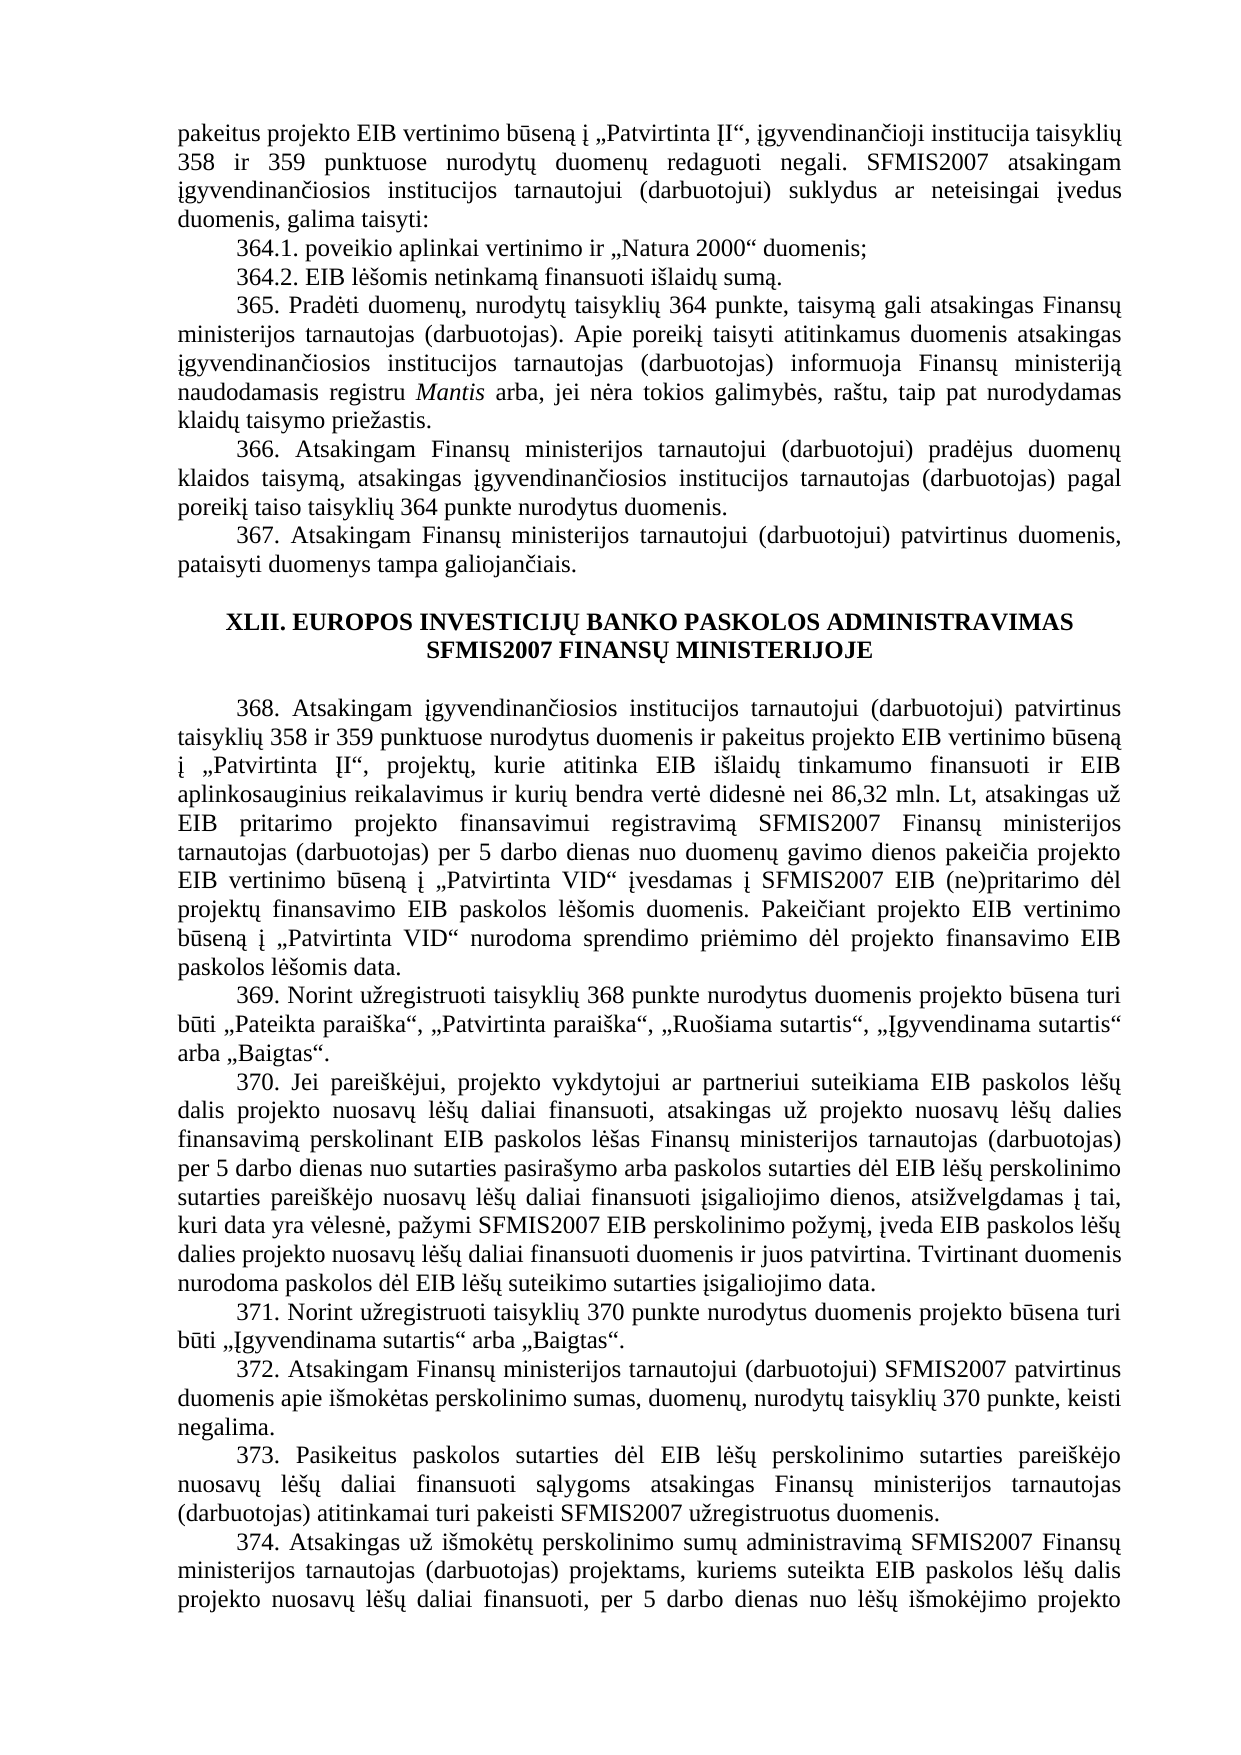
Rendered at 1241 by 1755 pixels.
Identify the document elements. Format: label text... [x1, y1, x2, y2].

text 372. Atsakingam Finansų ministerijos tarnautojui (darbuotojui) SFMIS2007 patvirtinus duomenis apie išmokėtas perskolinimo sumas, duomenų, nurodytų taisyklių 370 punkte, keisti negalima. [177, 1354, 1122, 1441]
text 370. Jei pareiškėjui, projekto vykdytojui ar partneriui suteikiama EIB paskolos lėšų dalis projekto nuosavų lėšų daliai finansuoti, atsakingas už projekto nuosavų lėšų dalies finansavimą perskolinant EIB paskolos lėšas Finansų ministerijos tarnautojas (darbuotojas) per 5 darbo dienas nuo sutarties pasirašymo arba paskolos sutarties dėl EIB lėšų perskolinimo sutarties pareiškėjo nuosavų lėšų daliai finansuoti įsigaliojimo dienos, atsižvelgdamas į tai, kuri data yra vėlesnė, pažymi SFMIS2007 EIB perskolinimo požymį, įveda EIB paskolos lėšų dalies projekto nuosavų lėšų daliai finansuoti duomenis ir juos patvirtina. Tvirtinant duomenis nurodoma paskolos dėl EIB lėšų suteikimo sutarties įsigaliojimo data. [177, 1067, 1122, 1297]
text 373. Pasikeitus paskolos sutarties dėl EIB lėšų perskolinimo sutarties pareiškėjo nuosavų lėšų daliai finansuoti sąlygoms atsakingas Finansų ministerijos tarnautojas (darbuotojas) atitinkamai turi pakeisti SFMIS2007 užregistruotus duomenis. [177, 1441, 1122, 1527]
text 368. Atsakingam įgyvendinančiosios institucijos tarnautojui (darbuotojui) patvirtinus taisyklių 358 ir 359 punktuose nurodytus duomenis ir pakeitus projekto EIB vertinimo būseną į „Patvirtinta ĮI“, projektų, kurie atitinka EIB išlaidų tinkamumo finansuoti ir EIB aplinkosauginius reikalavimus ir kurių bendra vertė didesnė nei 86,32 mln. Lt, atsakingas už EIB pritarimo projekto finansavimui registravimą SFMIS2007 Finansų ministerijos tarnautojas (darbuotojas) per 5 darbo dienas nuo duomenų gavimo dienos pakeičia projekto EIB vertinimo būseną į „Patvirtinta VID“ įvesdamas į SFMIS2007 EIB (ne)pritarimo dėl projektų finansavimo EIB paskolos lėšomis duomenis. Pakeičiant projekto EIB vertinimo būseną į „Patvirtinta VID“ nurodoma sprendimo priėmimo dėl projekto finansavimo EIB paskolos lėšomis data. [177, 693, 1122, 981]
text 366. Atsakingam Finansų ministerijos tarnautojui (darbuotojui) pradėjus duomenų klaidos taisymą, atsakingas įgyvendinančiosios institucijos tarnautojas (darbuotojas) pagal poreikį taiso taisyklių 364 punkte nurodytus duomenis. [177, 434, 1122, 521]
text 364.1. poveikio aplinkai vertinimo ir „Natura 2000“ duomenis; [177, 233, 1122, 262]
text 371. Norint užregistruoti taisyklių 370 punkte nurodytus duomenis projekto būsena turi būti „Įgyvendinama sutartis“ arba „Baigtas“. [177, 1297, 1122, 1354]
text 365. Pradėti duomenų, nurodytų taisyklių 364 punkte, taisymą gali atsakingas Finansų ministerijos tarnautojas (darbuotojas). Apie poreikį taisyti atitinkamus duomenis atsakingas įgyvendinančiosios institucijos tarnautojas (darbuotojas) informuoja Finansų ministeriją naudodamasis registru Mantis arba, jei nėra tokios galimybės, raštu, taip pat nurodydamas klaidų taisymo priežastis. [177, 291, 1122, 434]
text 367. Atsakingam Finansų ministerijos tarnautojui (darbuotojui) patvirtinus duomenis, pataisyti duomenys tampa galiojančiais. [177, 521, 1122, 578]
text 369. Norint užregistruoti taisyklių 368 punkte nurodytus duomenis projekto būsena turi būti „Pateikta paraiška“, „Patvirtinta paraiška“, „Ruošiama sutartis“, „Įgyvendinama sutartis“ arba „Baigtas“. [177, 981, 1122, 1067]
text pakeitus projekto EIB vertinimo būseną į „Patvirtinta ĮI“, įgyvendinančioji institucija taisyklių 358 ir 359 punktuose nurodytų duomenų redaguoti negali. SFMIS2007 atsakingam įgyvendinančiosios institucijos tarnautojui (darbuotojui) suklydus ar neteisingai įvedus duomenis, galima taisyti: [177, 118, 1122, 233]
text 374. Atsakingas už išmokėtų perskolinimo sumų administravimą SFMIS2007 Finansų ministerijos tarnautojas (darbuotojas) projektams, kuriems suteikta EIB paskolos lėšų dalis projekto nuosavų lėšų daliai finansuoti, per 5 darbo dienas nuo lėšų išmokėjimo projekto [177, 1527, 1122, 1613]
text XLII. EUROPOS INVESTICIJŲ BANKO PASKOLOS ADMINISTRAVIMAS SFMIS2007 FINANSŲ MINISTERIJOJE [177, 607, 1122, 664]
text 364.2. EIB lėšomis netinkamą finansuoti išlaidų sumą. [177, 262, 1122, 291]
